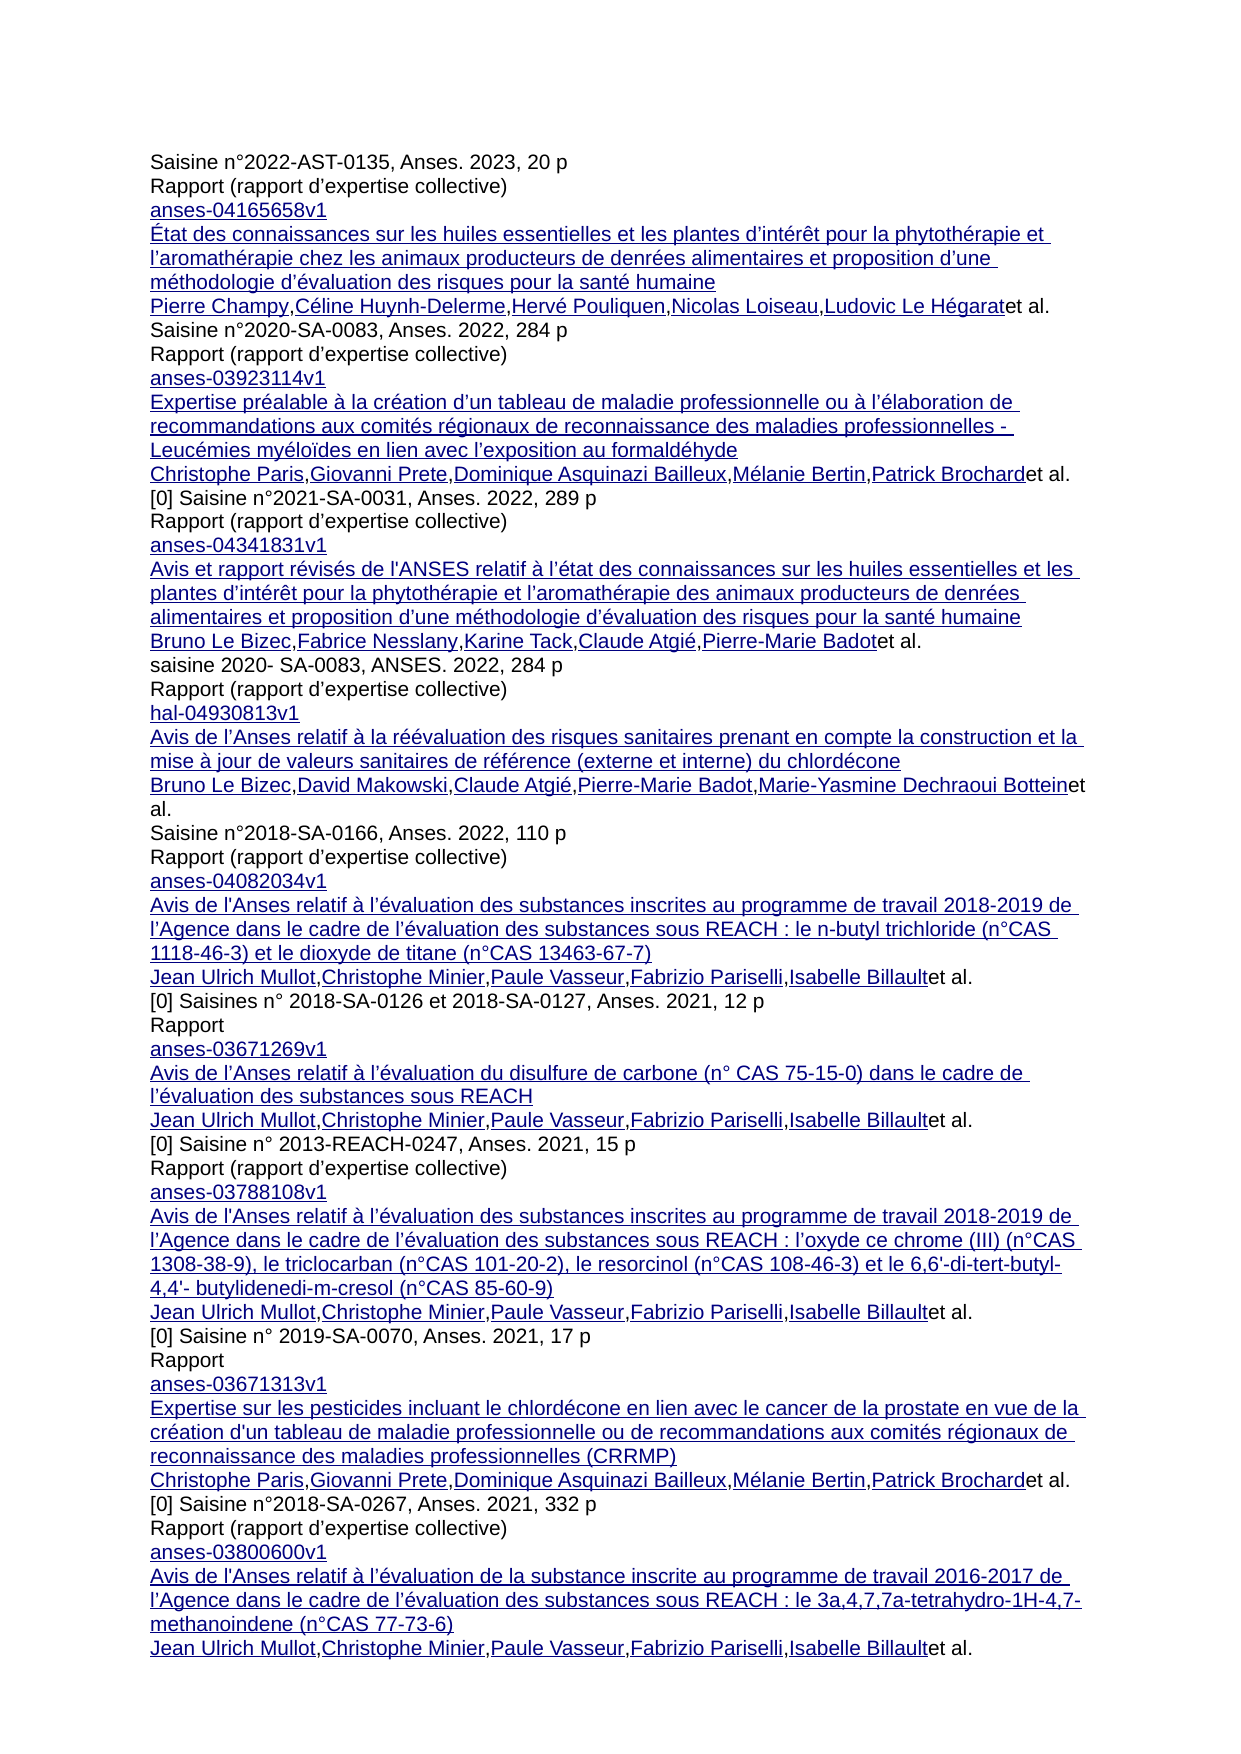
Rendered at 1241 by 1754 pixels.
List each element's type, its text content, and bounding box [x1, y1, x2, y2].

table_cell État des connaissances sur les huiles essentielles et les plantes d’intérêt pour la phytothérapie et l’aromathérapie chez les animaux producteurs de denrées alimentaires et proposition d’une méthodologie d’évaluation des risques pour la santé humaine Pierre Champy,Céline Huynh-Delerme,Hervé Pouliquen,Nicolas Loiseau,Ludovic Le Hégaratet al. Saisine n°2020-SA-0083, Anses. 2022, 284 p Rapport (rapport d’expertise collective) anses-03923114v1 [150, 222, 1090, 389]
table_cell Avis de l'Anses relatif à l’évaluation de la substance inscrite au programme de travail 2016-2017 de l’Agence dans le cadre de l’évaluation des substances sous REACH : le 3a,4,7,7a-tetrahydro-1H-4,7-methanoindene (n°CAS 77-73-6) Jean Ulrich Mullot,Christophe Minier,Paule Vasseur,Fabrizio Pariselli,Isabelle Billaultet al. [150, 1564, 1090, 1659]
table_cell Avis de l'Anses relatif à l’évaluation des substances inscrites au programme de travail 2018-2019 de l’Agence dans le cadre de l’évaluation des substances sous REACH : le n-butyl trichloride (n°CAS 1118-46-3) et le dioxyde de titane (n°CAS 13463-67-7) Jean Ulrich Mullot,Christophe Minier,Paule Vasseur,Fabrizio Pariselli,Isabelle Billaultet al. [0] Saisines n° 2018-SA-0126 et 2018-SA-0127, Anses. 2021, 12 p Rapport anses-03671269v1 [150, 893, 1090, 1060]
table_cell Avis de l’Anses relatif à la réévaluation des risques sanitaires prenant en compte la construction et la mise à jour de valeurs sanitaires de référence (externe et interne) du chlordécone Bruno Le Bizec,David Makowski,Claude Atgié,Pierre-Marie Badot,Marie-Yasmine Dechraoui Botteinet al. Saisine n°2018-SA-0166, Anses. 2022, 110 p Rapport (rapport d’expertise collective) anses-04082034v1 [150, 725, 1090, 893]
table_cell Avis de l'Anses relatif à l’évaluation des substances inscrites au programme de travail 2018-2019 de l’Agence dans le cadre de l’évaluation des substances sous REACH : l’oxyde ce chrome (III) (n°CAS 1308-38-9), le triclocarban (n°CAS 101-20-2), le resorcinol (n°CAS 108-46-3) et le 6,6'-di-tert-butyl-4,4'- butylidenedi-m-cresol (n°CAS 85-60-9) Jean Ulrich Mullot,Christophe Minier,Paule Vasseur,Fabrizio Pariselli,Isabelle Billaultet al. [0] Saisine n° 2019-SA-0070, Anses. 2021, 17 p Rapport anses-03671313v1 [150, 1204, 1090, 1396]
table_cell Expertise sur les pesticides incluant le chlordécone en lien avec le cancer de la prostate en vue de la création d'un tableau de maladie professionnelle ou de recommandations aux comités régionaux de reconnaissance des maladies professionnelles (CRRMP) Christophe Paris,Giovanni Prete,Dominique Asquinazi Bailleux,Mélanie Bertin,Patrick Brochardet al. [0] Saisine n°2018-SA-0267, Anses. 2021, 332 p Rapport (rapport d’expertise collective) anses-03800600v1 [150, 1396, 1090, 1563]
table_cell Saisine n°2022-AST-0135, Anses. 2023, 20 p Rapport (rapport d’expertise collective) anses-04165658v1 [150, 150, 1090, 222]
table_cell Avis de l’Anses relatif à l’évaluation du disulfure de carbone (n° CAS 75-15-0) dans le cadre de l’évaluation des substances sous REACH Jean Ulrich Mullot,Christophe Minier,Paule Vasseur,Fabrizio Pariselli,Isabelle Billaultet al. [0] Saisine n° 2013-REACH-0247, Anses. 2021, 15 p Rapport (rapport d’expertise collective) anses-03788108v1 [150, 1060, 1090, 1204]
table_cell Expertise préalable à la création d’un tableau de maladie professionnelle ou à l’élaboration de recommandations aux comités régionaux de reconnaissance des maladies professionnelles - Leucémies myéloïdes en lien avec l’exposition au formaldéhyde Christophe Paris,Giovanni Prete,Dominique Asquinazi Bailleux,Mélanie Bertin,Patrick Brochardet al. [0] Saisine n°2021-SA-0031, Anses. 2022, 289 p Rapport (rapport d’expertise collective) anses-04341831v1 [150, 390, 1090, 557]
table_cell Avis et rapport révisés de l'ANSES relatif à l’état des connaissances sur les huiles essentielles et les plantes d’intérêt pour la phytothérapie et l’aromathérapie des animaux producteurs de denrées alimentaires et proposition d’une méthodologie d’évaluation des risques pour la santé humaine Bruno Le Bizec,Fabrice Nesslany,Karine Tack,Claude Atgié,Pierre-Marie Badotet al. saisine 2020- SA-0083, ANSES. 2022, 284 p Rapport (rapport d’expertise collective) hal-04930813v1 [150, 557, 1090, 725]
